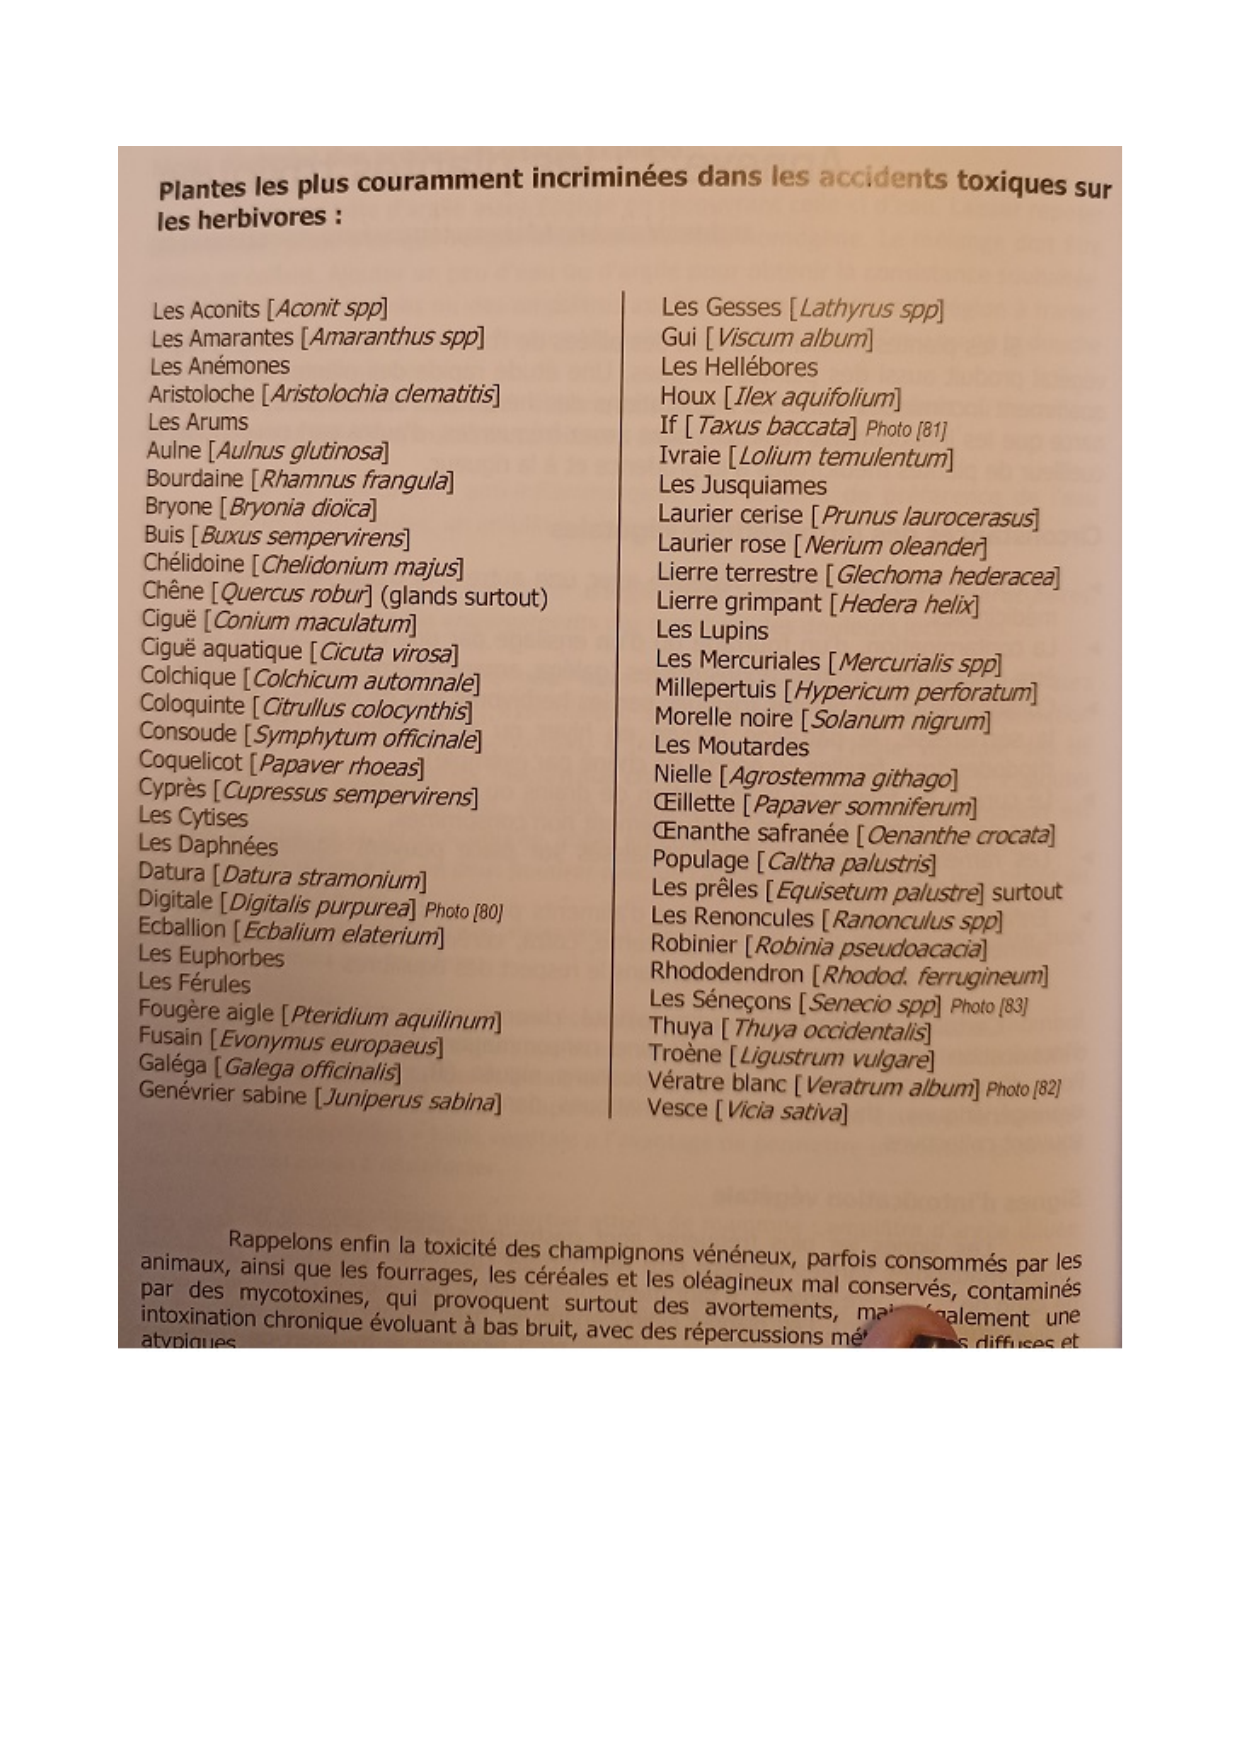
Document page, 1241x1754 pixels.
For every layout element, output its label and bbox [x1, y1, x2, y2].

picture [118, 146, 1123, 1352]
